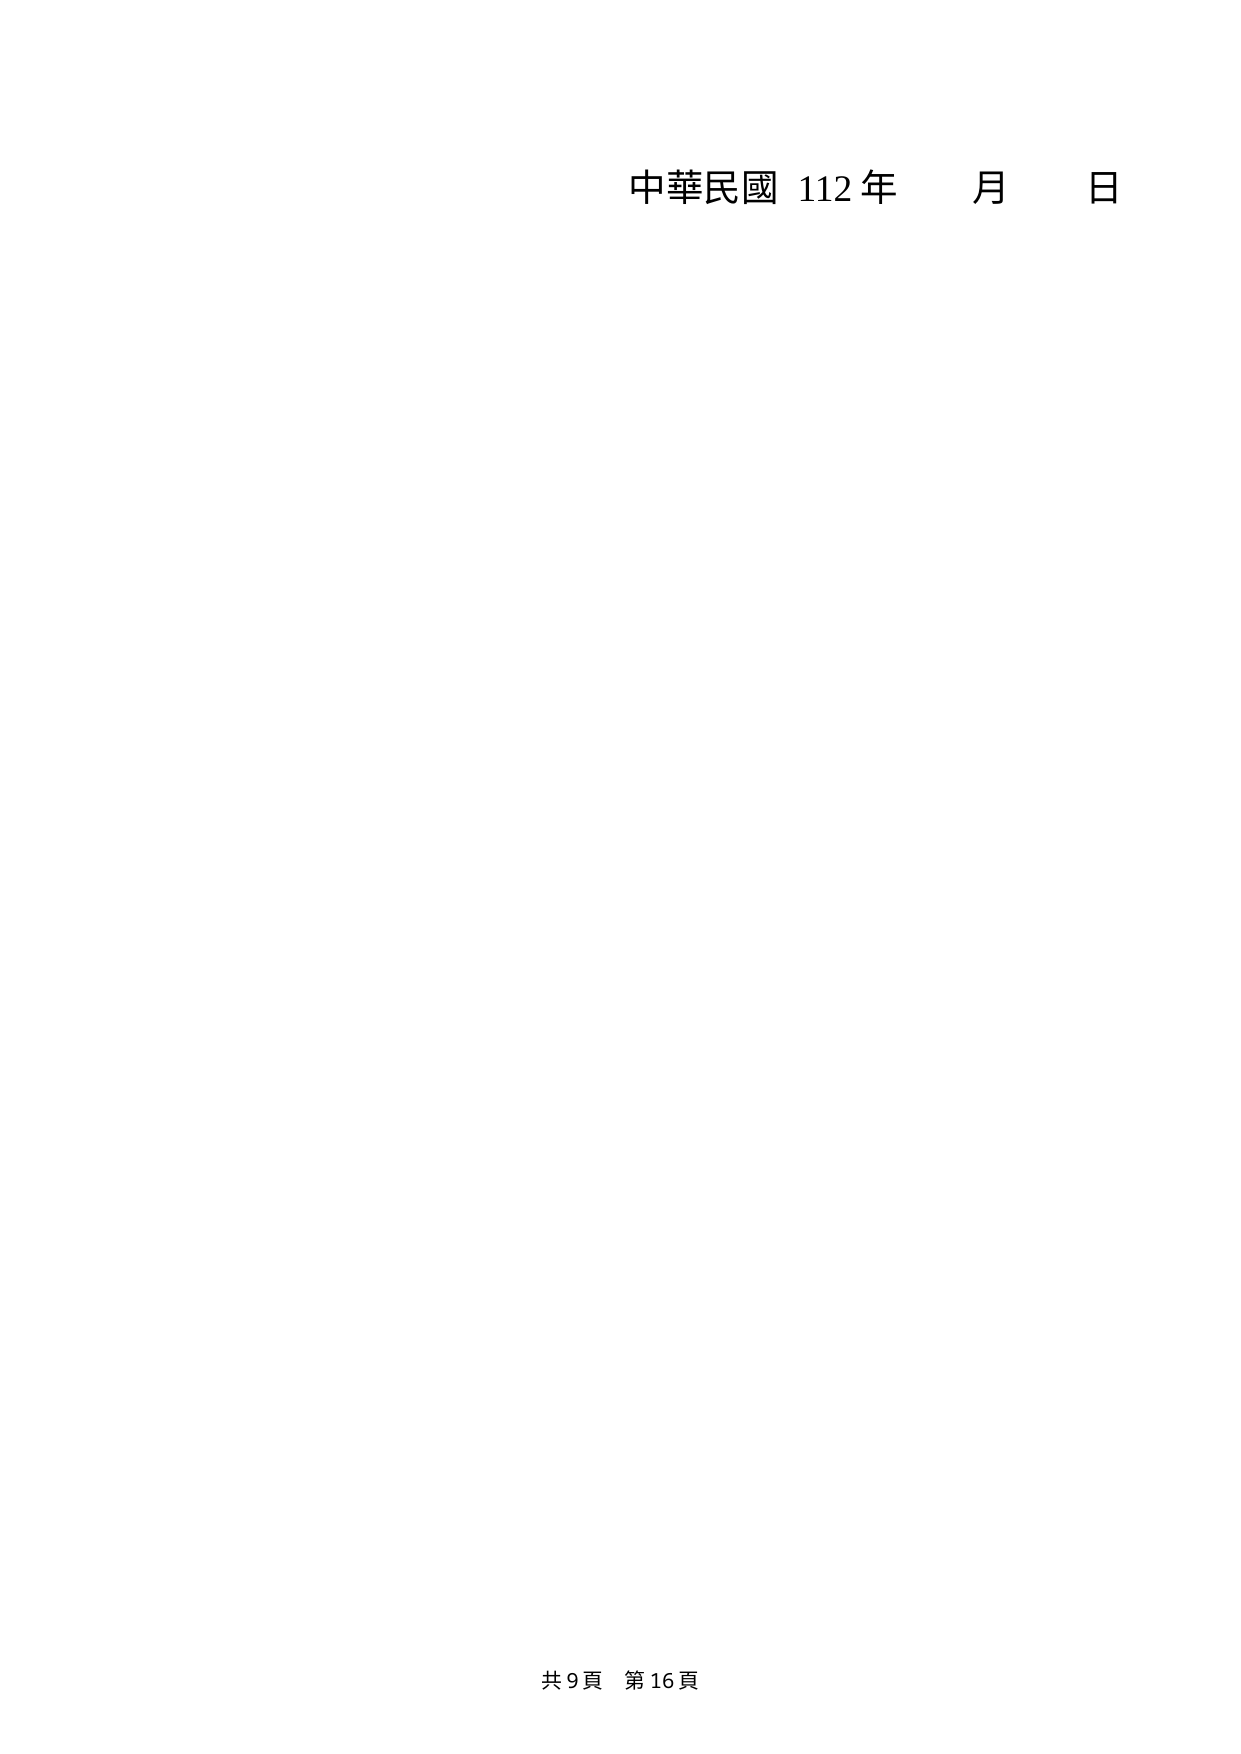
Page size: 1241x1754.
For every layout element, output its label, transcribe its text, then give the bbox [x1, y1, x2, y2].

text 中華民國 112年 月 日 [118, 143, 1122, 206]
